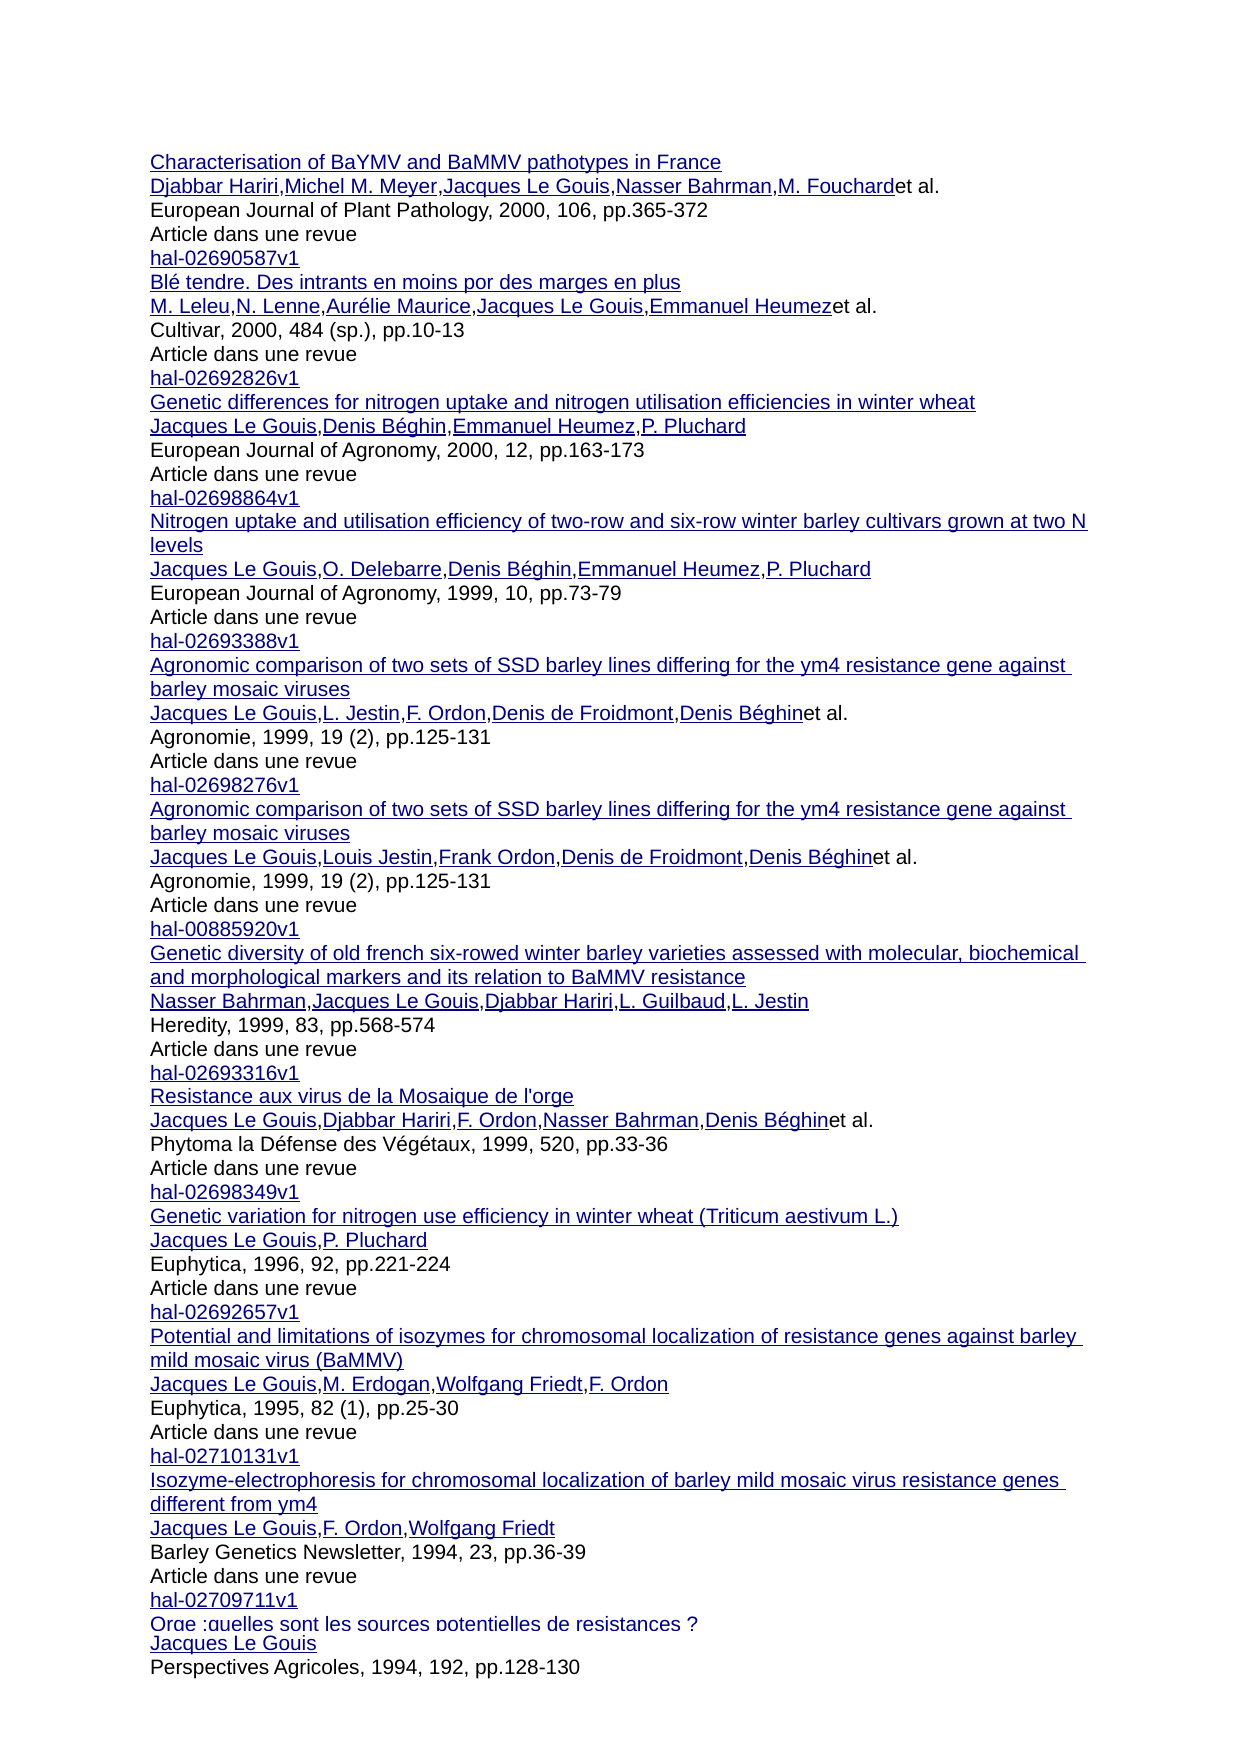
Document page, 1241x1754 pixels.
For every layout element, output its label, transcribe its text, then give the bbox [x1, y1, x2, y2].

table_cell Resistance aux virus de la Mosaique de l'orge Jacques Le Gouis,Djabbar Hariri,F. Ordon,Nasser Bahrman,Denis Béghinet al. Phytoma la Défense des Végétaux, 1999, 520, pp.33-36 Article dans une revue hal-02698349v1 [150, 1084, 1090, 1204]
table_cell Isozyme-electrophoresis for chromosomal localization of barley mild mosaic virus resistance genes different from ym4 Jacques Le Gouis,F. Ordon,Wolfgang Friedt Barley Genetics Newsletter, 1994, 23, pp.36-39 Article dans une revue hal-02709711v1 [150, 1468, 1090, 1611]
table_cell Orge :quelles sont les sources potentielles de resistances ? Jacques Le Gouis Perspectives Agricoles, 1994, 192, pp.128-130 [150, 1611, 1090, 1679]
table_cell Nitrogen uptake and utilisation efficiency of two-row and six-row winter barley cultivars grown at two N levels Jacques Le Gouis,O. Delebarre,Denis Béghin,Emmanuel Heumez,P. Pluchard European Journal of Agronomy, 1999, 10, pp.73-79 Article dans une revue hal-02693388v1 [150, 509, 1090, 653]
table_cell Genetic diversity of old french six-rowed winter barley varieties assessed with molecular, biochemical and morphological markers and its relation to BaMMV resistance Nasser Bahrman,Jacques Le Gouis,Djabbar Hariri,L. Guilbaud,L. Jestin Heredity, 1999, 83, pp.568-574 Article dans une revue hal-02693316v1 [150, 941, 1090, 1084]
table_cell Agronomic comparison of two sets of SSD barley lines differing for the ym4 resistance gene against barley mosaic viruses Jacques Le Gouis,L. Jestin,F. Ordon,Denis de Froidmont,Denis Béghinet al. Agronomie, 1999, 19 (2), pp.125-131 Article dans une revue hal-02698276v1 [150, 653, 1090, 797]
table_cell Agronomic comparison of two sets of SSD barley lines differing for the ym4 resistance gene against barley mosaic viruses Jacques Le Gouis,Louis Jestin,Frank Ordon,Denis de Froidmont,Denis Béghinet al. Agronomie, 1999, 19 (2), pp.125-131 Article dans une revue hal-00885920v1 [150, 797, 1090, 941]
table_cell Genetic differences for nitrogen uptake and nitrogen utilisation efficiencies in winter wheat Jacques Le Gouis,Denis Béghin,Emmanuel Heumez,P. Pluchard European Journal of Agronomy, 2000, 12, pp.163-173 Article dans une revue hal-02698864v1 [150, 390, 1090, 509]
table_cell Blé tendre. Des intrants en moins por des marges en plus M. Leleu,N. Lenne,Aurélie Maurice,Jacques Le Gouis,Emmanuel Heumezet al. Cultivar, 2000, 484 (sp.), pp.10-13 Article dans une revue hal-02692826v1 [150, 270, 1090, 389]
table_cell Genetic variation for nitrogen use efficiency in winter wheat (Triticum aestivum L.) Jacques Le Gouis,P. Pluchard Euphytica, 1996, 92, pp.221-224 Article dans une revue hal-02692657v1 [150, 1204, 1090, 1324]
table_cell Potential and limitations of isozymes for chromosomal localization of resistance genes against barley mild mosaic virus (BaMMV) Jacques Le Gouis,M. Erdogan,Wolfgang Friedt,F. Ordon Euphytica, 1995, 82 (1), pp.25-30 Article dans une revue hal-02710131v1 [150, 1324, 1090, 1468]
table_cell Characterisation of BaYMV and BaMMV pathotypes in France Djabbar Hariri,Michel M. Meyer,Jacques Le Gouis,Nasser Bahrman,M. Fouchardet al. European Journal of Plant Pathology, 2000, 106, pp.365-372 Article dans une revue hal-02690587v1 [150, 150, 1090, 270]
